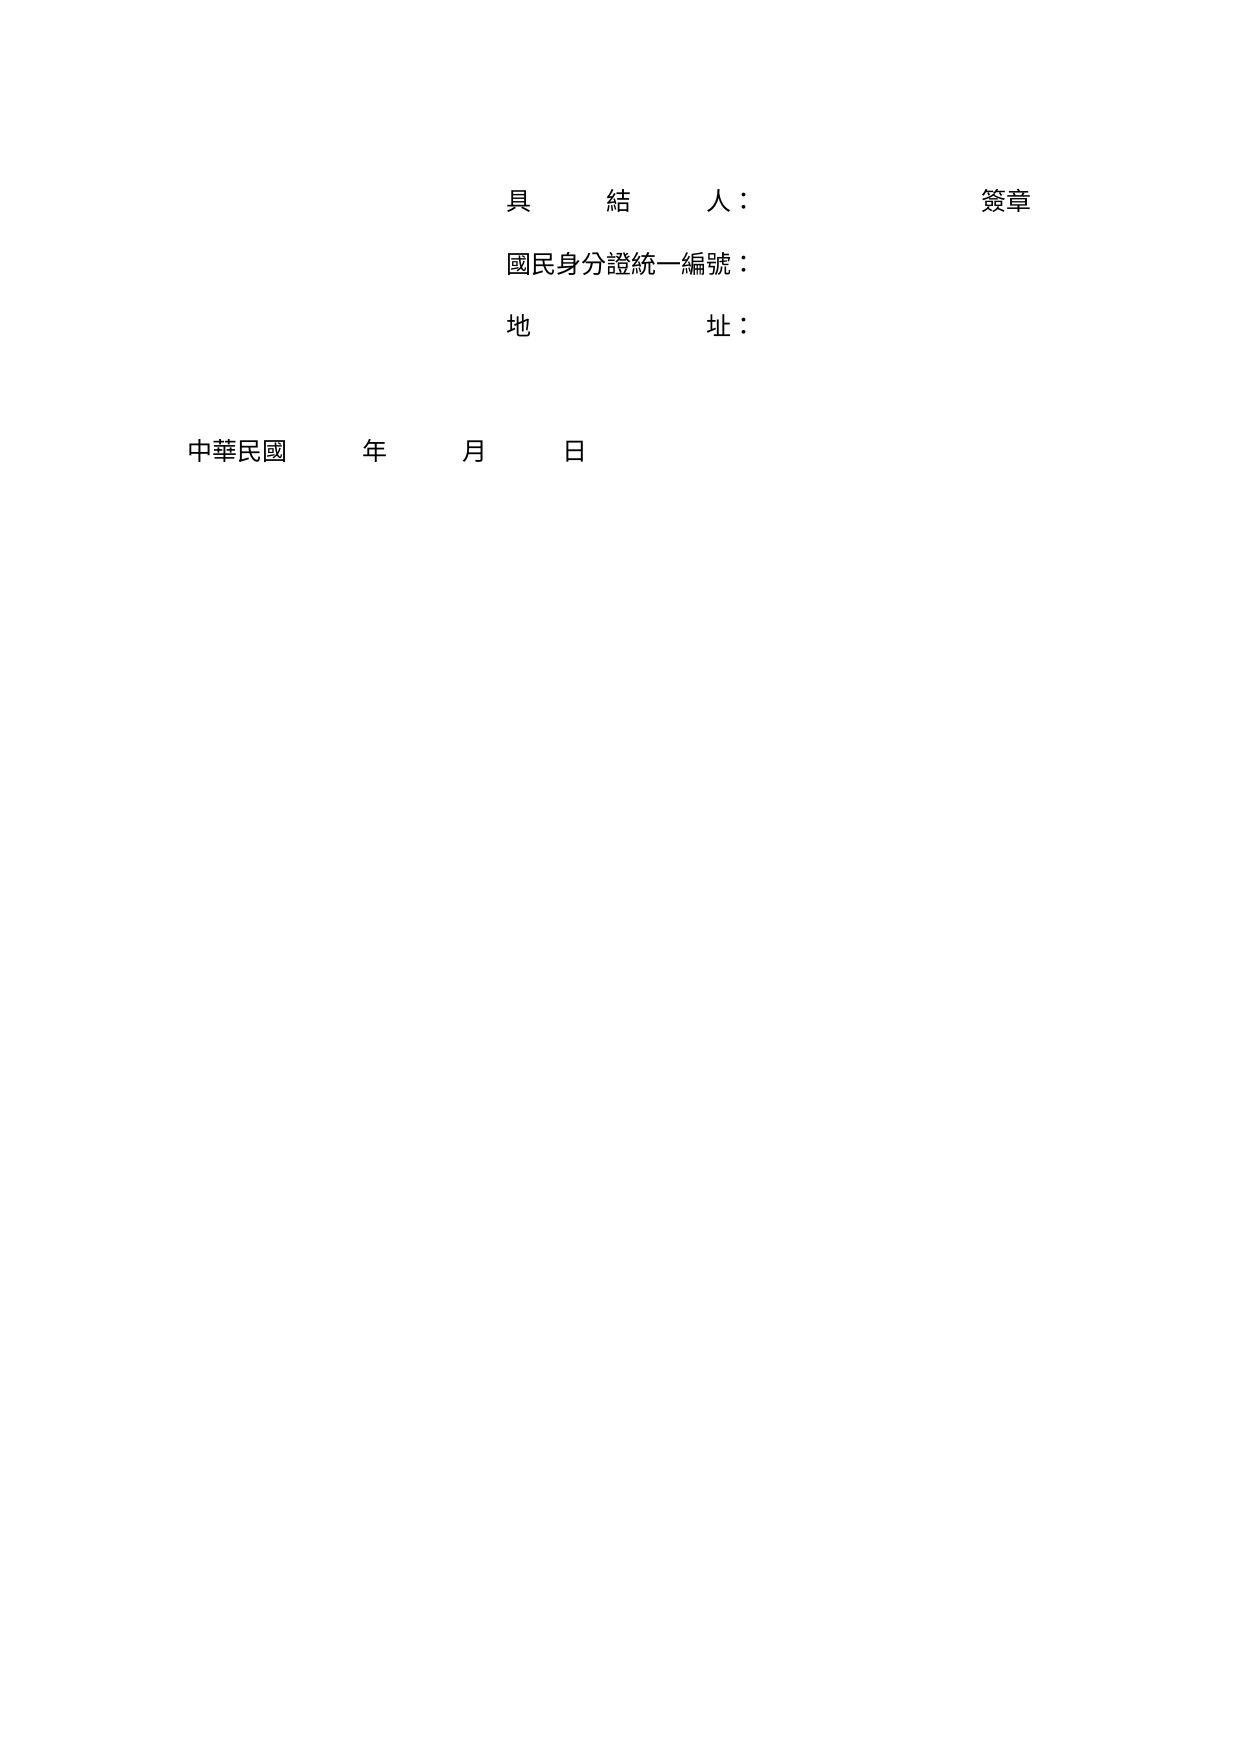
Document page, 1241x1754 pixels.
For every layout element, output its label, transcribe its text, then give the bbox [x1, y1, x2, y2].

text 地 址： [506, 283, 1053, 346]
text 中華民國 年 月 日 [187, 408, 1053, 471]
text 國民身分證統一編號： [506, 221, 1053, 283]
text 具 結 人： 簽章 [506, 158, 1053, 221]
